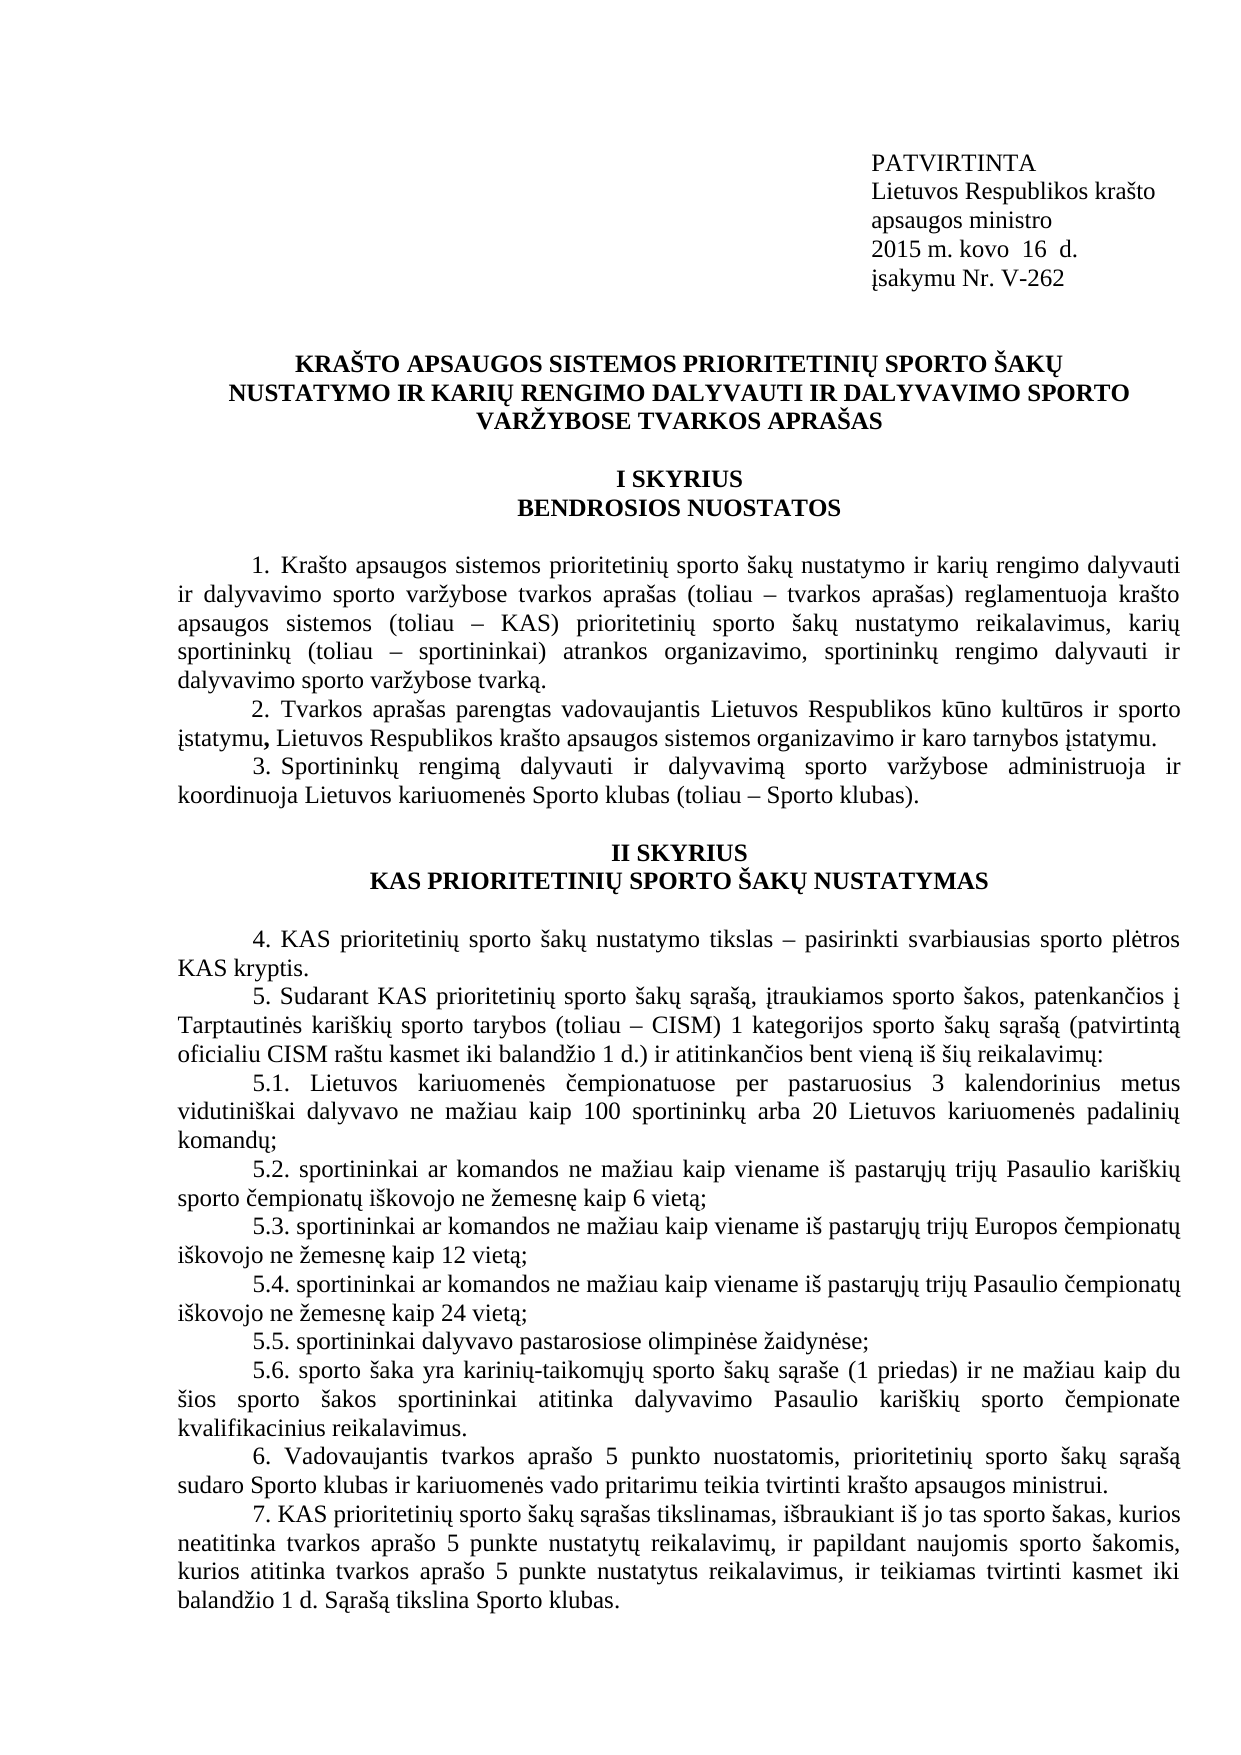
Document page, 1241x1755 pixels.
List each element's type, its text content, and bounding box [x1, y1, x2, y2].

text NUSTATYMO IR KARIŲ rengimo dalyvauti ir dalyvavimo sporto varžybose TVARKOS APRAŠAS [177, 378, 1181, 435]
text BENDROSIOS NUOSTATOS [177, 493, 1181, 521]
text 5.2. sportininkai ar komandos ne mažiau kaip viename iš pastarųjų trijų Pasaulio kariškių sporto čempionatų iškovojo ne žemesnę kaip 6 vietą; [177, 1154, 1181, 1211]
text PATVIRTINTA [871, 148, 1181, 176]
text 1. Krašto apsaugos sistemos prioritetinių sporto šakų nustatymo ir karių rengimo dalyvauti ir dalyvavimo sporto varžybose tvarkos aprašas (toliau – tvarkos aprašas) reglamentuoja krašto apsaugos sistemos (toliau – KAS) prioritetinių sporto šakų nustatymo reikalavimus, karių sportininkų (toliau – sportininkai) atrankos organizavimo, sportininkų rengimo dalyvauti ir dalyvavimo sporto varžybose tvarką. [177, 550, 1181, 694]
text 3. Sportininkų rengimą dalyvauti ir dalyvavimą sporto varžybose administruoja ir koordinuoja Lietuvos kariuomenės Sporto klubas (toliau – Sporto klubas). [177, 751, 1181, 809]
text 4. KAS prioritetinių sporto šakų nustatymo tikslas – pasirinkti svarbiausias sporto plėtros KAS kryptis. [177, 924, 1181, 981]
text įsakymu Nr. V-262 [177, 263, 1181, 291]
text 7. KAS prioritetinių sporto šakų sąrašas tikslinamas, išbraukiant iš jo tas sporto šakas, kurios neatitinka tvarkos aprašo 5 punkte nustatytų reikalavimų, ir papildant naujomis sporto šakomis, kurios atitinka tvarkos aprašo 5 punkte nustatytus reikalavimus, ir teikiamas tvirtinti kasmet iki balandžio 1 d. Sąrašą tikslina Sporto klubas. [177, 1499, 1181, 1614]
text 5. Sudarant KAS prioritetinių sporto šakų sąrašą, įtraukiamos sporto šakos, patenkančios į Tarptautinės kariškių sporto tarybos (toliau – CISM) 1 kategorijos sporto šakų sąrašą (patvirtintą oficialiu CISM raštu kasmet iki balandžio 1 d.) ir atitinkančios bent vieną iš šių reikalavimų: [177, 981, 1181, 1068]
text I SKYRIUS [177, 464, 1181, 493]
text 5.6. sporto šaka yra karinių-taikomųjų sporto šakų sąraše (1 priedas) ir ne mažiau kaip du šios sporto šakos sportininkai atitinka dalyvavimo Pasaulio kariškių sporto čempionate kvalifikacinius reikalavimus. [177, 1355, 1181, 1441]
text 2. Tvarkos aprašas parengtas vadovaujantis Lietuvos Respublikos kūno kultūros ir sporto įstatymu, Lietuvos Respublikos krašto apsaugos sistemos organizavimo ir karo tarnybos įstatymu. [177, 694, 1181, 751]
text Lietuvos Respublikos krašto apsaugos ministro [871, 176, 1181, 234]
text KRAŠTO APSAUGOS SISTEMOS PRIORITETINIŲ SPORTO ŠAKŲ [177, 349, 1181, 378]
text KAS PRIORITETINIŲ SPORTO ŠAKŲ NUSTATYMAS [177, 866, 1181, 895]
text II SKYRIUS [177, 838, 1181, 866]
text 6. Vadovaujantis tvarkos aprašo 5 punkto nuostatomis, prioritetinių sporto šakų sąrašą sudaro Sporto klubas ir kariuomenės vado pritarimu teikia tvirtinti krašto apsaugos ministrui. [177, 1441, 1181, 1499]
text 2015 m. kovo 16 d. [177, 234, 1181, 263]
text 5.1. Lietuvos kariuomenės čempionatuose per pastaruosius 3 kalendorinius metus vidutiniškai dalyvavo ne mažiau kaip 100 sportininkų arba 20 Lietuvos kariuomenės padalinių komandų; [177, 1068, 1181, 1154]
text 5.3. sportininkai ar komandos ne mažiau kaip viename iš pastarųjų trijų Europos čempionatų iškovojo ne žemesnę kaip 12 vietą; [177, 1211, 1181, 1269]
text 5.4. sportininkai ar komandos ne mažiau kaip viename iš pastarųjų trijų Pasaulio čempionatų iškovojo ne žemesnę kaip 24 vietą; [177, 1269, 1181, 1326]
text 5.5. sportininkai dalyvavo pastarosiose olimpinėse žaidynėse; [177, 1326, 1181, 1355]
